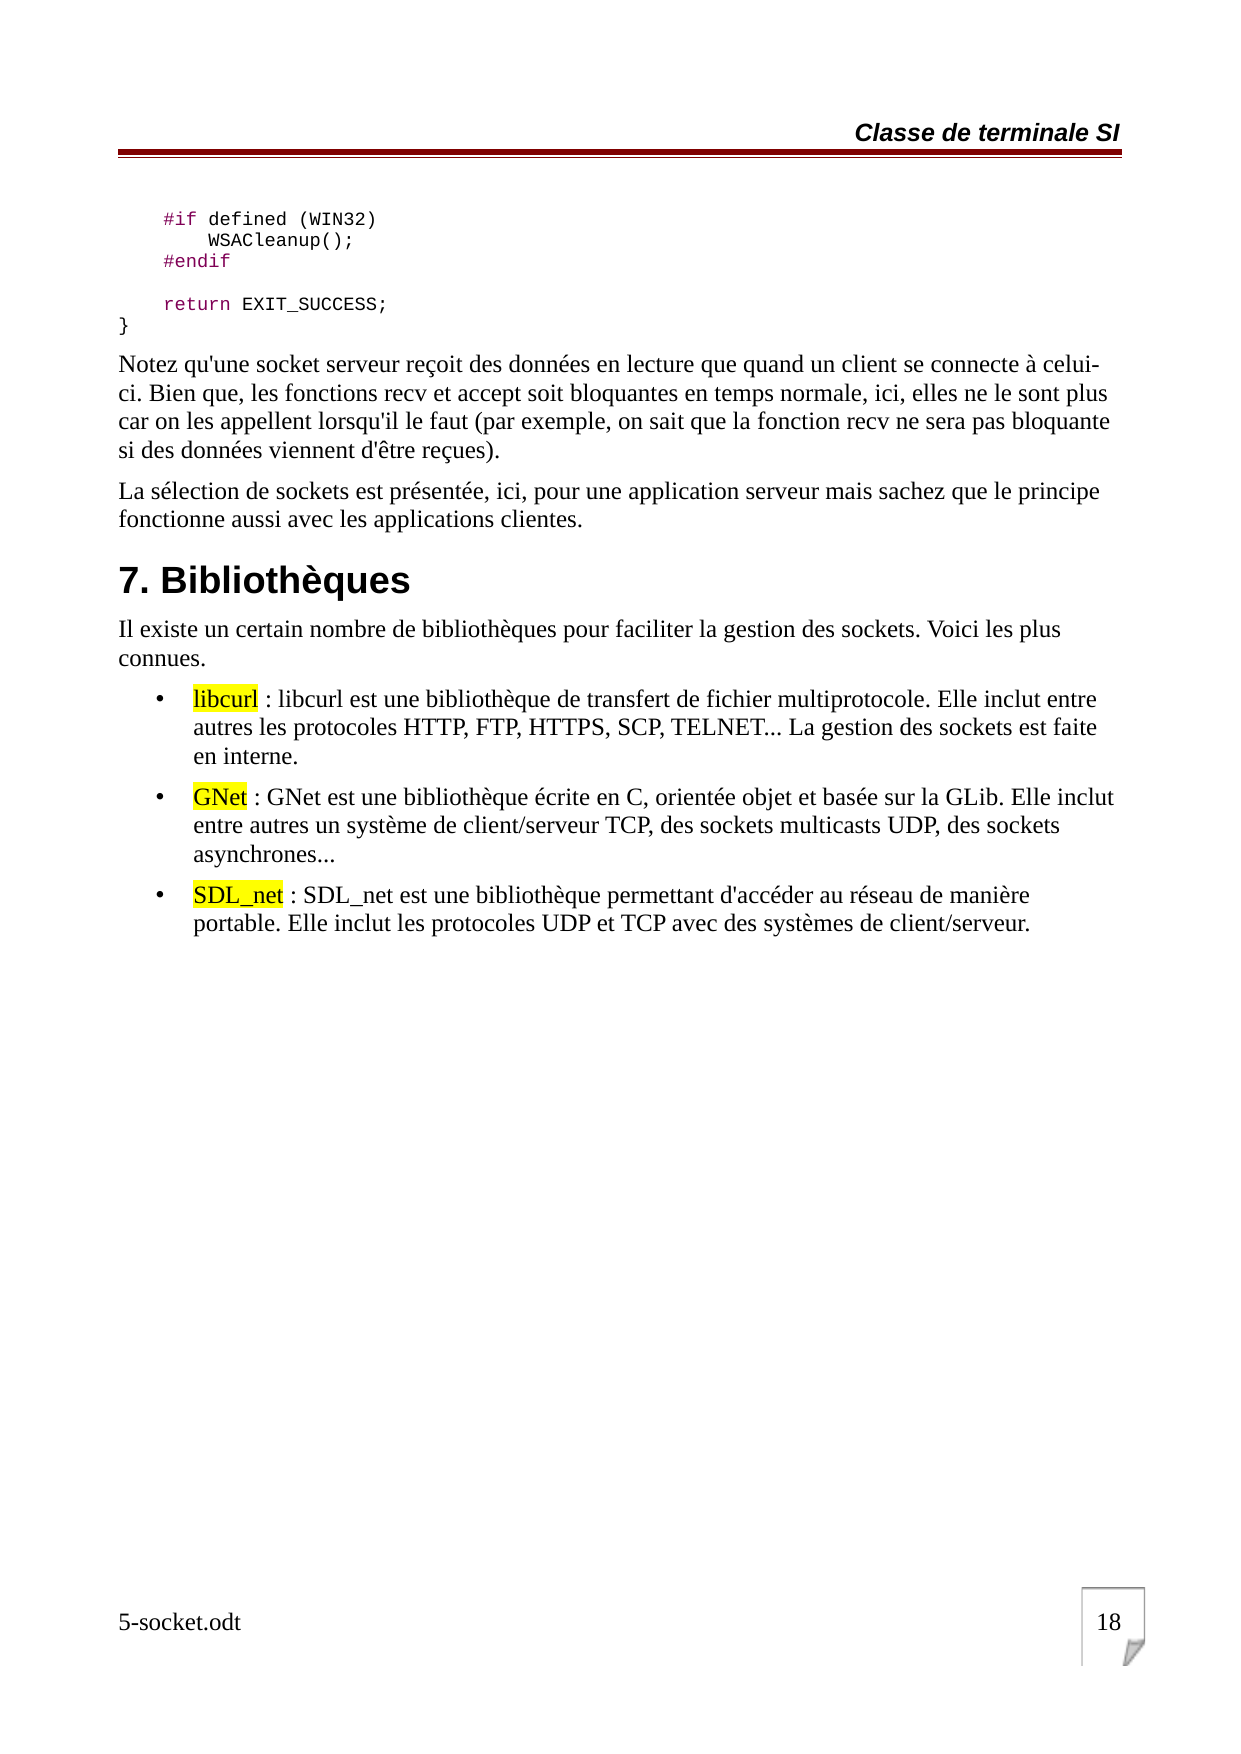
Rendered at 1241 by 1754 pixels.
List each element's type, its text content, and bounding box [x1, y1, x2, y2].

text #if defined (WIN32) [118, 209, 1122, 231]
text Notez qu'une socket serveur reçoit des données en lecture que quand un client se connecte à celui-ci. Bien que, les fonctions recv et accept soit bloquantes en temps normale, ici, elles ne le sont plus car on les appellent lorsqu'il le faut (par exemple, on sait que la fonction recv ne sera pas bloquante si des données viennent d'être reçues). [118, 349, 1122, 464]
text } [118, 316, 1122, 337]
text La sélection de sockets est présentée, ici, pour une application serveur mais sachez que le principe fonctionne aussi avec les applications clientes. [118, 476, 1122, 533]
list GNet : GNet est une bibliothèque écrite en C, orientée objet et basée sur la GLib. Elle inclut entre autres un système de client/serveur TCP, des sockets multicasts UDP, des sockets asynchrones... [156, 782, 1122, 868]
text Il existe un certain nombre de bibliothèques pour faciliter la gestion des sockets. Voici les plus connues. [118, 614, 1122, 672]
list SDL_net : SDL_net est une bibliothèque permettant d'accéder au réseau de manière portable. Elle inclut les protocoles UDP et TCP avec des systèmes de client/serveur. [156, 880, 1122, 937]
subtitle 7. Bibliothèques [118, 558, 1122, 602]
text WSACleanup(); [118, 231, 1122, 252]
list libcurl : libcurl est une bibliothèque de transfert de fichier multiprotocole. Elle inclut entre autres les protocoles HTTP, FTP, HTTPS, SCP, TELNET... La gestion des sockets est faite en interne. [156, 684, 1122, 770]
text #endif [118, 252, 1122, 273]
text return EXIT_SUCCESS; [118, 295, 1122, 316]
